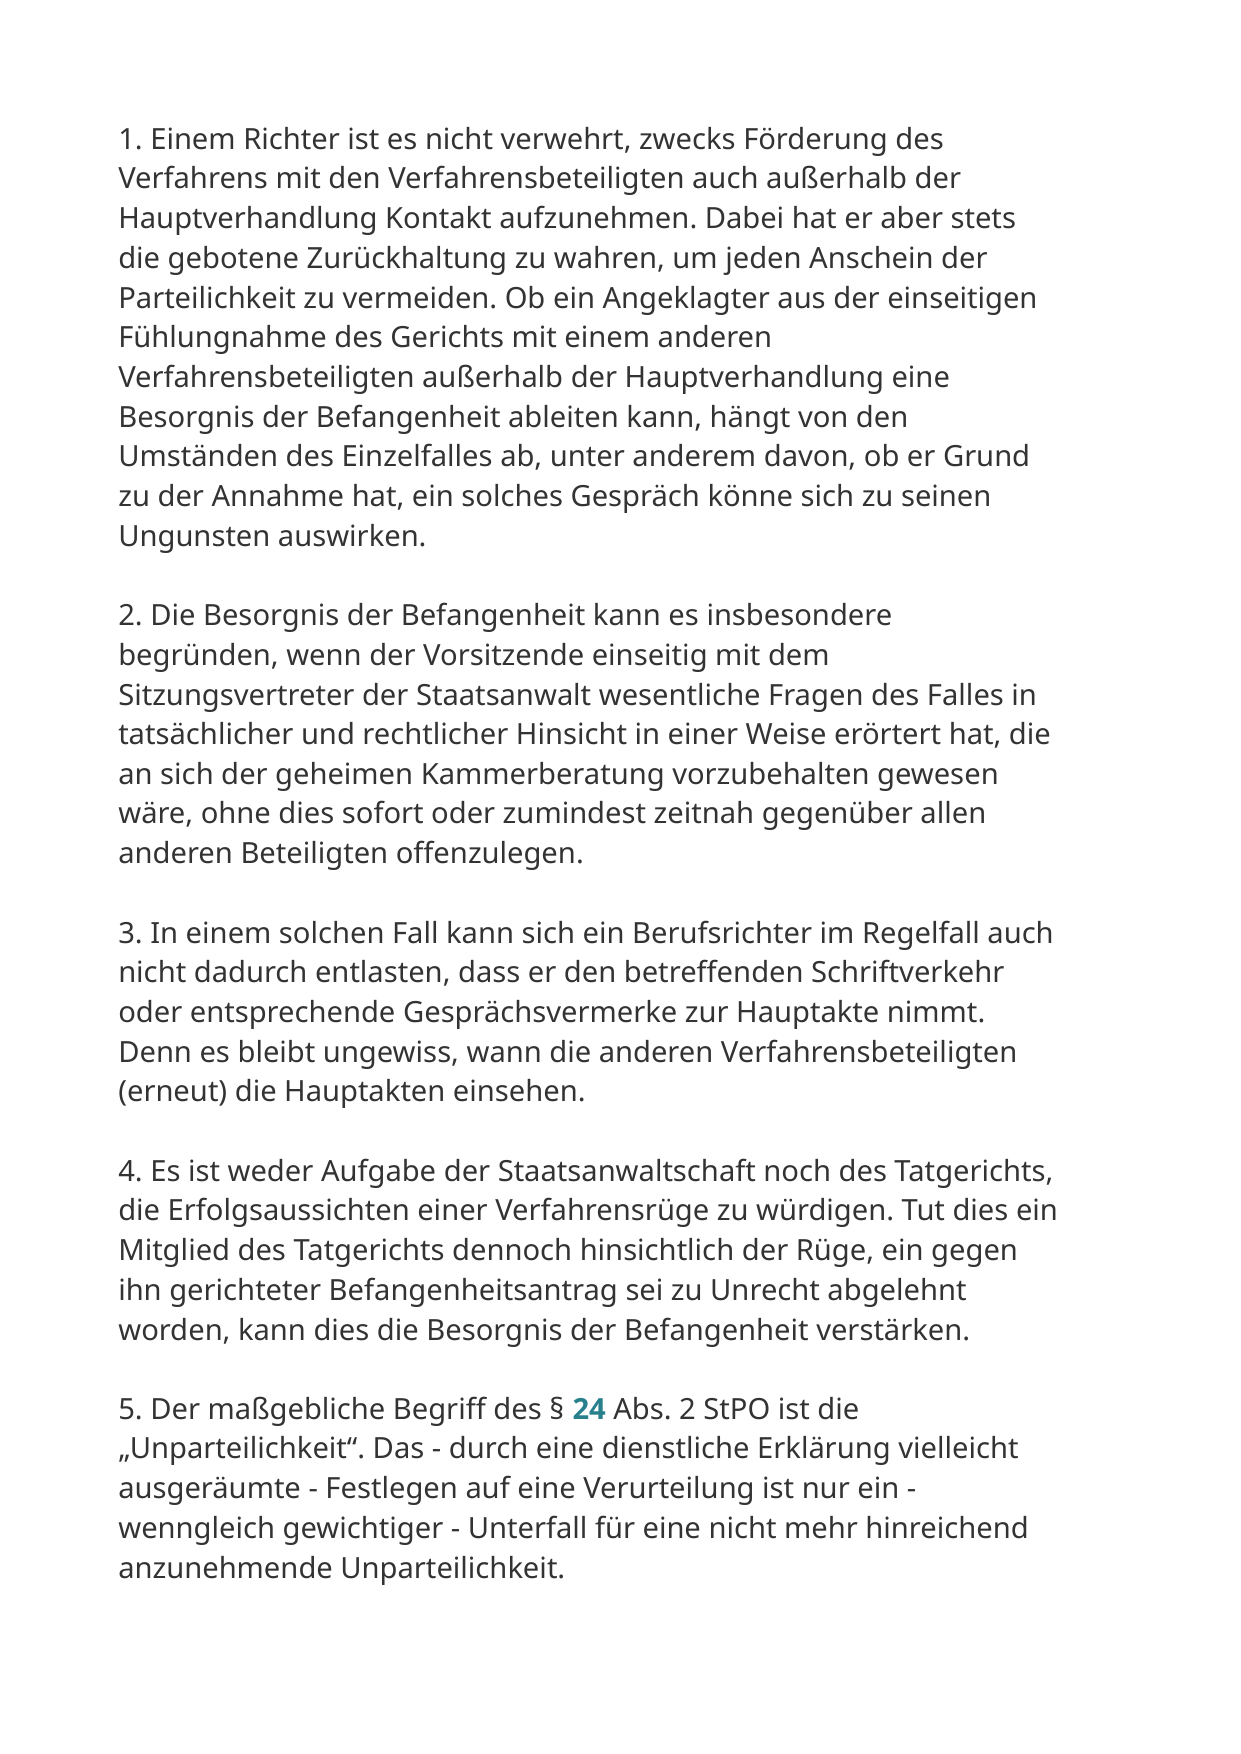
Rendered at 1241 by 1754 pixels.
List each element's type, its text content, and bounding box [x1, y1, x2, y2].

subtitle 1. Einem Richter ist es nicht verwehrt, zwecks Förderung des Verfahrens mit den Verfahrensbeteiligten auch außerhalb der Hauptverhandlung Kontakt aufzunehmen. Dabei hat er aber stets die gebotene Zurückhaltung zu wahren, um jeden Anschein der Parteilichkeit zu vermeiden. Ob ein Angeklagter aus der einseitigen Fühlungnahme des Gerichts mit einem anderen Verfahrensbeteiligten außerhalb der Hauptverhandlung eine Besorgnis der Befangenheit ableiten kann, hängt von den Umständen des Einzelfalles ab, unter anderem davon, ob er Grund zu der Annahme hat, ein solches Gespräch könne sich zu seinen Ungunsten auswirken. 2. Die Besorgnis der Befangenheit kann es insbesondere begründen, wenn der Vorsitzende einseitig mit dem Sitzungsvertreter der Staatsanwalt wesentliche Fragen des Falles in tatsächlicher und rechtlicher Hinsicht in einer Weise erörtert hat, die an sich der geheimen Kammerberatung vorzubehalten gewesen wäre, ohne dies sofort oder zumindest zeitnah gegenüber allen anderen Beteiligten offenzulegen. 3. In einem solchen Fall kann sich ein Berufsrichter im Regelfall auch nicht dadurch entlasten, dass er den betreffenden Schriftverkehr oder entsprechende Gesprächsvermerke zur Hauptakte nimmt. Denn es bleibt ungewiss, wann die anderen Verfahrensbeteiligten (erneut) die Hauptakten einsehen. 4. Es ist weder Aufgabe der Staatsanwaltschaft noch des Tatgerichts, die Erfolgsaussichten einer Verfahrensrüge zu würdigen. Tut dies ein Mitglied des Tatgerichts dennoch hinsichtlich der Rüge, ein gegen ihn gerichteter Befangenheitsantrag sei zu Unrecht abgelehnt worden, kann dies die Besorgnis der Befangenheit verstärken. 5. Der maßgebliche Begriff des § 24 Abs. 2 StPO ist die „Unparteilichkeit“. Das - durch eine dienstliche Erklärung vielleicht ausgeräumte - Festlegen auf eine Verurteilung ist nur ein - wenngleich gewichtiger - Unterfall für eine nicht mehr hinreichend anzunehmende Unparteilichkeit. [118, 118, 1059, 1587]
